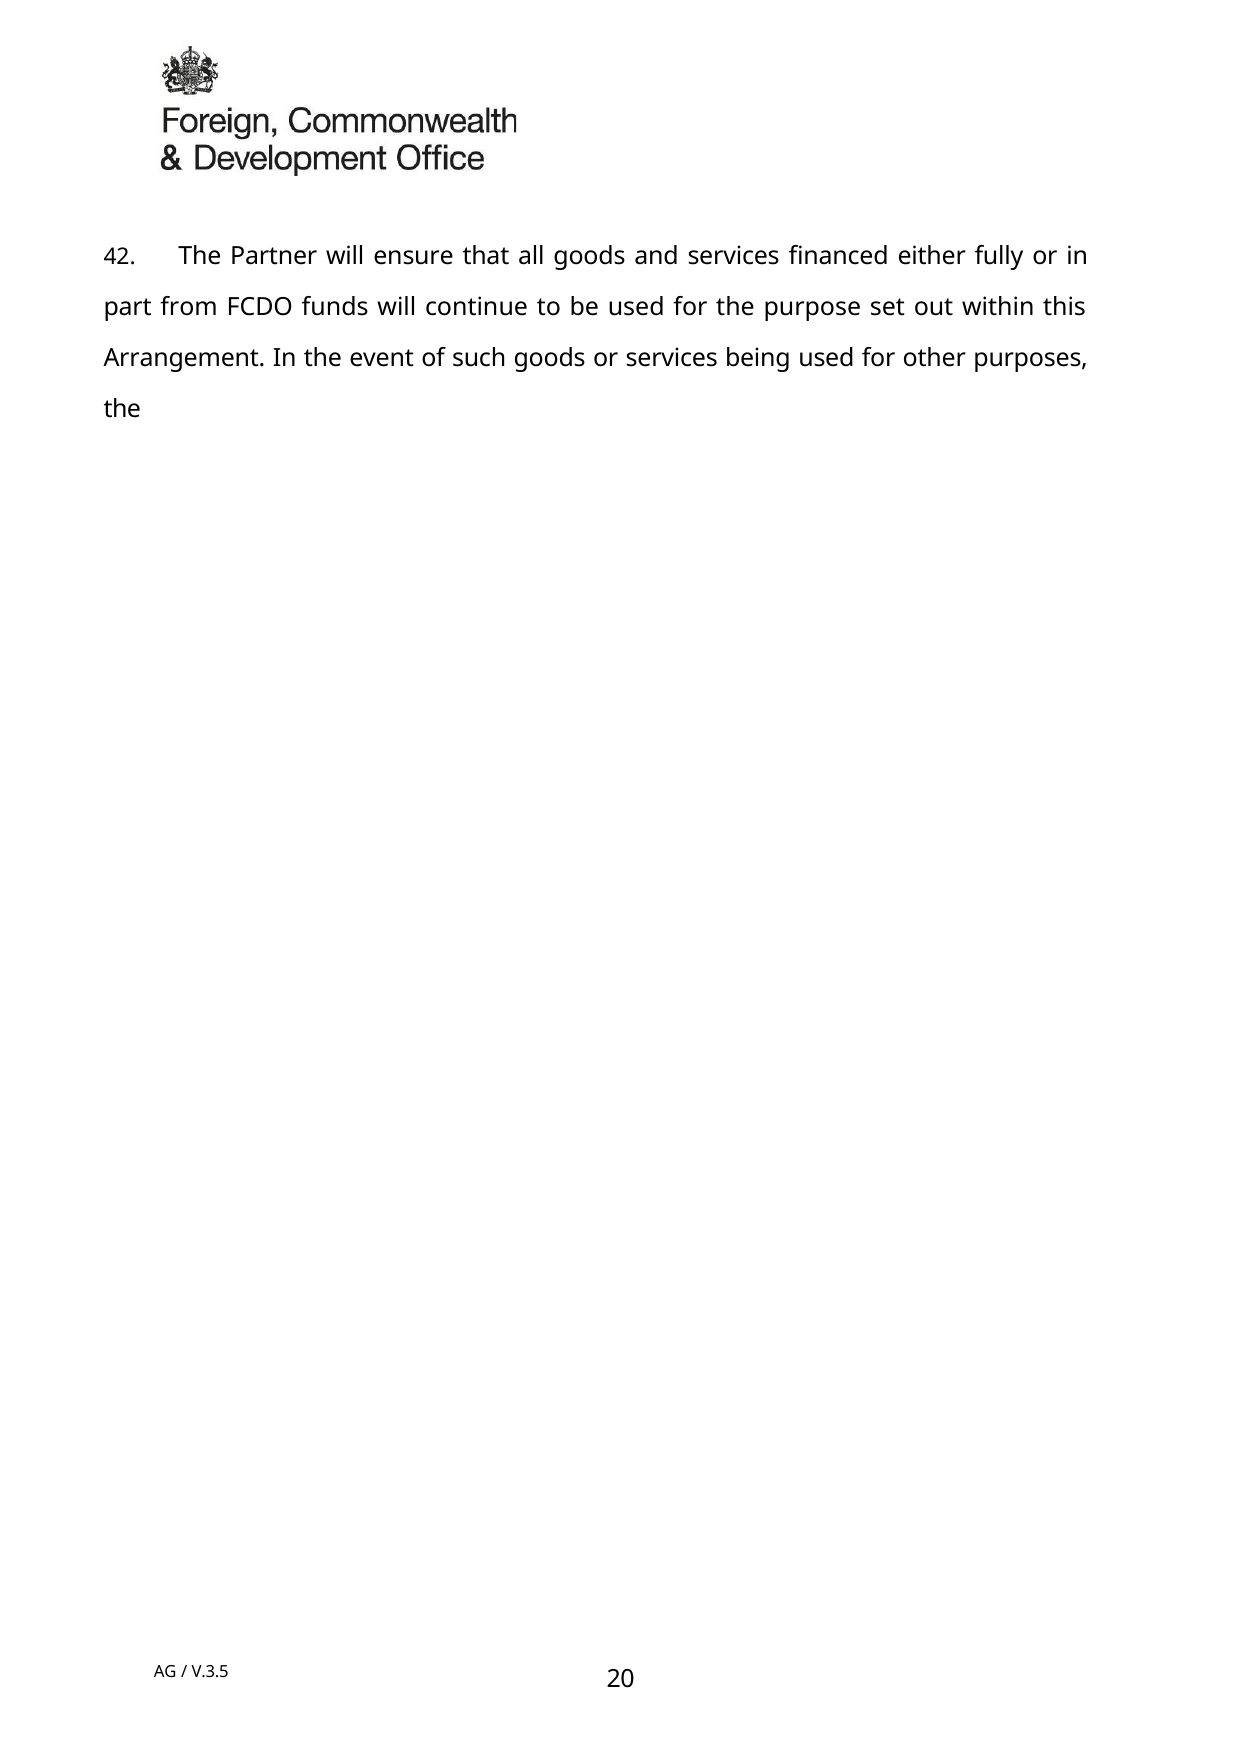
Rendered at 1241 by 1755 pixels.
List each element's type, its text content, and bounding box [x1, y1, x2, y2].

list The Partner will ensure that all goods and services financed either fully or in part from FCDO funds will continue to be used for the purpose set out within this Arrangement. In the event of such goods or services being used for other purposes, the [103, 238, 1088, 425]
